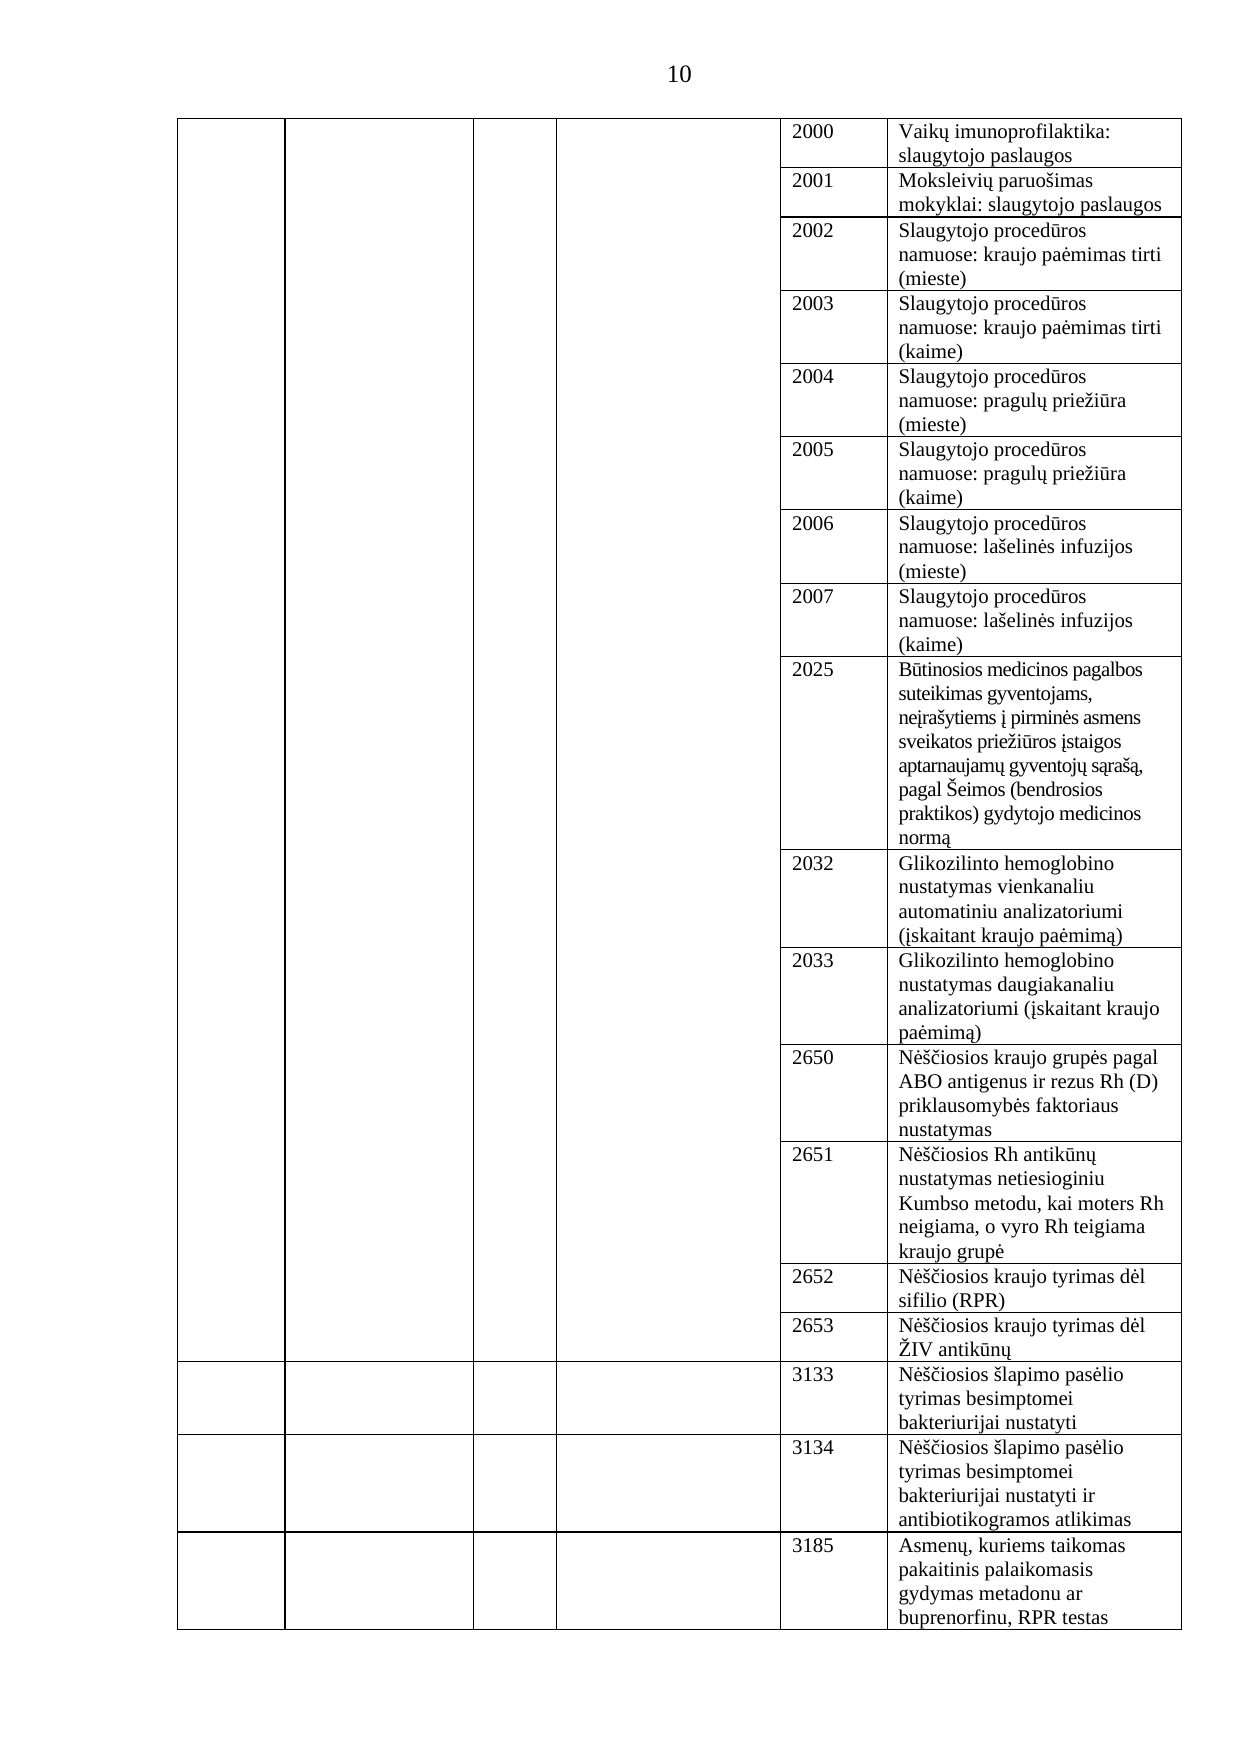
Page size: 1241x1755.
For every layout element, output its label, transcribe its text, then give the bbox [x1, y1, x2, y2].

table_cell Slaugytojo procedūros namuose: kraujo paėmimas tirti (mieste) [888, 218, 1181, 290]
table_cell Nėščiosios kraujo grupės pagal ABO antigenus ir rezus Rh (D) priklausomybės faktoriaus nustatymas [888, 1045, 1181, 1141]
table_cell 2002 [781, 218, 887, 290]
table_cell [178, 1362, 284, 1434]
table_cell [178, 1435, 284, 1531]
table_cell [474, 1362, 556, 1434]
table_cell [557, 119, 780, 1361]
table_cell [557, 1533, 780, 1629]
table_cell Slaugytojo procedūros namuose: pragulų priežiūra (kaime) [888, 437, 1181, 509]
table_cell Asmenų, kuriems taikomas pakaitinis palaikomasis gydymas metadonu ar buprenorfinu, RPR testas [888, 1533, 1181, 1629]
table_cell 2652 [781, 1264, 887, 1312]
table_cell Nėščiosios šlapimo pasėlio tyrimas besimptomei bakteriurijai nustatyti [888, 1362, 1181, 1434]
table_cell [557, 1362, 780, 1434]
table_cell 2650 [781, 1045, 887, 1141]
table_cell 2653 [781, 1313, 887, 1361]
table_cell [178, 119, 284, 1361]
table_cell Nėščiosios kraujo tyrimas dėl sifilio (RPR) [888, 1264, 1181, 1312]
table_cell Nėščiosios šlapimo pasėlio tyrimas besimptomei bakteriurijai nustatyti ir antibiotikogramos atlikimas [888, 1435, 1181, 1531]
table_cell 2005 [781, 437, 887, 509]
table_cell 2006 [781, 510, 887, 583]
table_cell Slaugytojo procedūros namuose: lašelinės infuzijos (mieste) [888, 510, 1181, 583]
table_cell 2003 [781, 291, 887, 363]
table_cell [286, 1435, 473, 1531]
table_cell [286, 119, 473, 1361]
table_cell [474, 1533, 556, 1629]
table_cell Glikozilinto hemoglobino nustatymas daugiakanaliu analizatoriumi (įskaitant kraujo paėmimą) [888, 948, 1181, 1044]
table_cell 3185 [781, 1533, 887, 1629]
table_cell [178, 1533, 284, 1629]
table_cell Būtinosios medicinos pagalbos suteikimas gyventojams, neįrašytiems į pirminės asmens sveikatos priežiūros įstaigos aptarnaujamų gyventojų sąrašą, pagal Šeimos (bendrosios praktikos) gydytojo medicinos normą [888, 657, 1181, 849]
table_cell Glikozilinto hemoglobino nustatymas vienkanaliu automatiniu analizatoriumi (įskaitant kraujo paėmimą) [888, 850, 1181, 947]
table_cell 2651 [781, 1142, 887, 1263]
table_cell 2001 [781, 168, 887, 216]
table_cell Slaugytojo procedūros namuose: pragulų priežiūra (mieste) [888, 364, 1181, 436]
table_cell 3133 [781, 1362, 887, 1434]
table_cell Nėščiosios Rh antikūnų nustatymas netiesioginiu Kumbso metodu, kai moters Rh neigiama, o vyro Rh teigiama kraujo grupė [888, 1142, 1181, 1263]
table_cell Vaikų imunoprofilaktika: slaugytojo paslaugos [888, 119, 1181, 167]
table_cell 2025 [781, 657, 887, 849]
table_cell [474, 1435, 556, 1531]
table_cell 2007 [781, 584, 887, 656]
table_cell 3134 [781, 1435, 887, 1531]
table_cell [286, 1533, 473, 1629]
table_cell [557, 1435, 780, 1531]
table_cell Slaugytojo procedūros namuose: kraujo paėmimas tirti (kaime) [888, 291, 1181, 363]
table_cell [474, 119, 556, 1361]
table_cell Slaugytojo procedūros namuose: lašelinės infuzijos (kaime) [888, 584, 1181, 656]
table_cell 2000 [781, 119, 887, 167]
table_cell 2032 [781, 850, 887, 947]
table_cell 2033 [781, 948, 887, 1044]
table_cell [286, 1362, 473, 1434]
table_cell Moksleivių paruošimas mokyklai: slaugytojo paslaugos [888, 168, 1181, 216]
table_cell Nėščiosios kraujo tyrimas dėl ŽIV antikūnų [888, 1313, 1181, 1361]
table_cell 2004 [781, 364, 887, 436]
